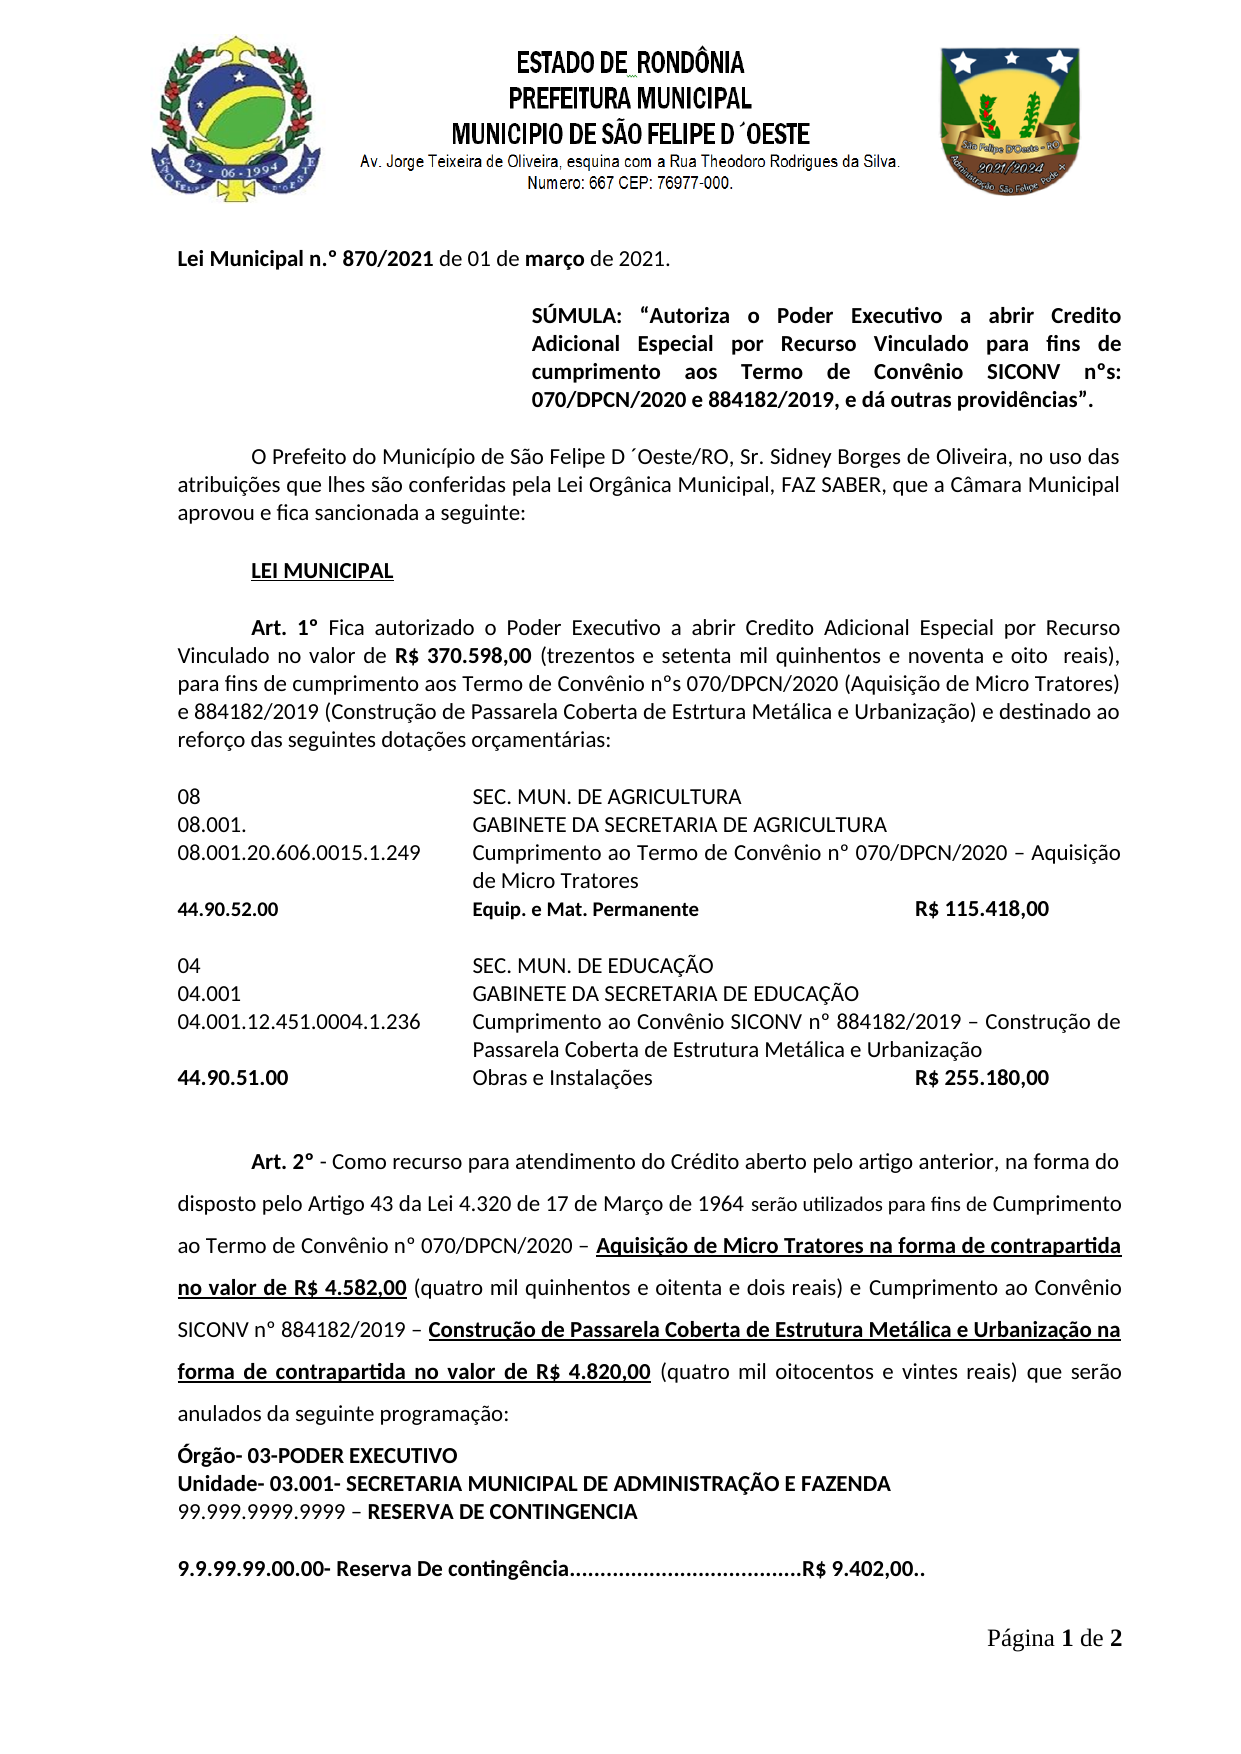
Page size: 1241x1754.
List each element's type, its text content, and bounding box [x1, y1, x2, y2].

text 08.001.20.606.0015.1.249 Cumprimento ao Termo de Convênio nº 070/DPCN/2020 – Aquisição de Micro Tratores [177, 838, 1122, 894]
text 04 SEC. MUN. DE EDUCAÇÃO [177, 951, 1122, 979]
text Unidade- 03.001- SECRETARIA MUNICIPAL DE ADMINISTRAÇÃO E FAZENDA [177, 1469, 1122, 1497]
text 04.001.12.451.0004.1.236 Cumprimento ao Convênio SICONV nº 884182/2019 – Construção de Passarela Coberta de Estrutura Metálica e Urbanização [177, 1007, 1122, 1063]
text Art. 1º Fica autorizado o Poder Executivo a abrir Credito Adicional Especial por Recurso Vinculado no valor de R$ 370.598,00 (trezentos e setenta mil quinhentos e noventa e oito reais), para fins de cumprimento aos Termo de Convênio nºs 070/DPCN/2020 (Aquisição de Micro Tratores) e 884182/2019 (Construção de Passarela Coberta de Estrtura Metálica e Urbanização) e destinado ao reforço das seguintes dotações orçamentárias: [177, 613, 1122, 753]
text 04.001 GABINETE DA SECRETARIA DE EDUCAÇÃO [177, 979, 1122, 1007]
text SÚMULA: “Autoriza o Poder Executivo a abrir Credito Adicional Especial por Recurso Vinculado para fins de cumprimento aos Termo de Convênio SICONV nºs: 070/DPCN/2020 e 884182/2019, e dá outras providências”. [532, 301, 1122, 413]
text 08 SEC. MUN. DE AGRICULTURA [177, 782, 1122, 810]
text 08.001. GABINETE DA SECRETARIA DE AGRICULTURA [177, 810, 1122, 838]
picture [125, 4, 1096, 213]
text LEI MUNICIPAL [177, 556, 1122, 584]
text 9.9.99.99.00.00- Reserva De contingência......................................R$ 9.402,00.. [177, 1554, 1122, 1582]
text O Prefeito do Município de São Felipe D ´Oeste/RO, Sr. Sidney Borges de Oliveira, no uso das atribuições que lhes são conferidas pela Lei Orgânica Municipal, FAZ SABER, que a Câmara Municipal aprovou e fica sancionada a seguinte: [177, 442, 1122, 527]
text 44.90.51.00 Obras e Instalações R$ 255.180,00 [177, 1063, 1122, 1091]
text 99.999.9999.9999 – RESERVA DE CONTINGENCIA [177, 1497, 1122, 1525]
text Lei Municipal n.º 870/2021 de 01 de março de 2021. [177, 244, 1122, 272]
text Art. 2º - Como recurso para atendimento do Crédito aberto pelo artigo anterior, na forma do disposto pelo Artigo 43 da Lei 4.320 de 17 de Março de 1964 serão utilizados para fins de Cumprimento ao Termo de Convênio nº 070/DPCN/2020 – Aquisição de Micro Tratores na forma de contrapartida no valor de R$ 4.582,00 (quatro mil quinhentos e oitenta e dois reais) e Cumprimento ao Convênio SICONV nº 884182/2019 – Construção de Passarela Coberta de Estrutura Metálica e Urbanização na forma de contrapartida no valor de R$ 4.820,00 (quatro mil oitocentos e vintes reais) que serão anulados da seguinte programação: [177, 1147, 1122, 1427]
text Órgão- 03-PODER EXECUTIVO [177, 1441, 1122, 1469]
text 44.90.52.00 Equip. e Mat. Permanente R$ 115.418,00 [177, 894, 1122, 922]
